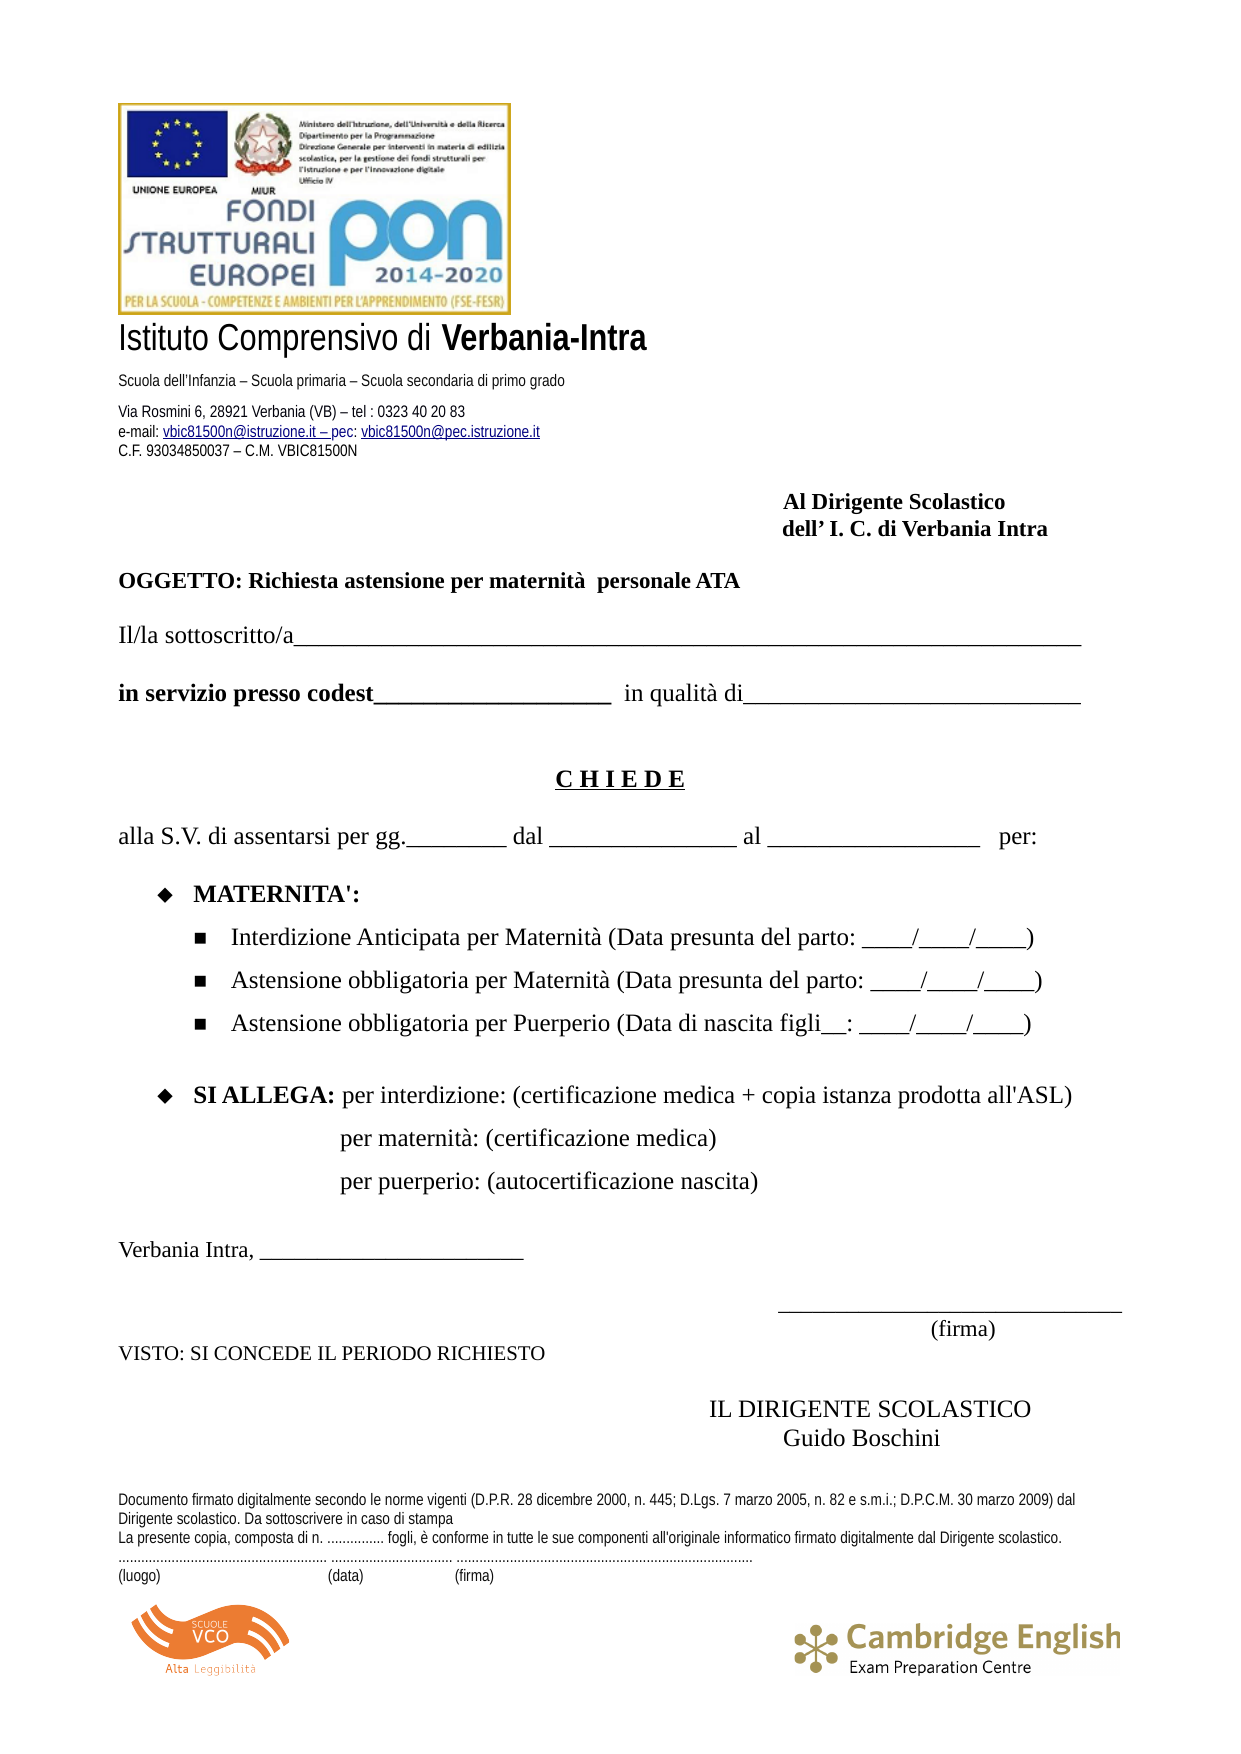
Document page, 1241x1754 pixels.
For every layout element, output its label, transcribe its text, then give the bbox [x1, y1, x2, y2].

text Il/la sottoscritto/a_______________________________________________________________ [118, 620, 1122, 649]
text Verbania Intra, _______________________ ______________________________ (firma) [118, 1236, 1122, 1341]
list MATERNITA': [156, 879, 1122, 908]
list SI ALLEGA: per interdizione: (certificazione medica + copia istanza prodotta all'ASL) [156, 1080, 1122, 1109]
text alla S.V. di assentarsi per gg.________ dal _______________ al _________________ per: [118, 821, 1122, 850]
picture [118, 103, 511, 315]
text Al Dirigente Scolastico [118, 488, 1122, 515]
text per puerperio: (autocertificazione nascita) [118, 1166, 1122, 1195]
text VISTO: SI CONCEDE IL PERIODO RICHIESTO [118, 1341, 1122, 1365]
text in servizio presso codest___________________ in qualità di___________________________ [118, 678, 1122, 706]
picture [794, 1623, 1120, 1676]
text OGGETTO: Richiesta astensione per maternità personale ATA [118, 567, 1122, 620]
text C H I E D E [118, 764, 1122, 793]
text IL DIRIGENTE SCOLASTICO [118, 1394, 1122, 1423]
list Astensione obbligatoria per Maternità (Data presunta del parto: ____/____/____) [193, 965, 1122, 994]
picture [131, 1604, 290, 1676]
list Astensione obbligatoria per Puerperio (Data di nascita figli__: ____/____/____) [193, 1008, 1122, 1037]
text Guido Boschini [118, 1423, 1122, 1452]
list Interdizione Anticipata per Maternità (Data presunta del parto: ____/____/____) [193, 922, 1122, 951]
text per maternità: (certificazione medica) [118, 1123, 1122, 1152]
text dell’ I. C. di Verbania Intra [782, 515, 1122, 541]
